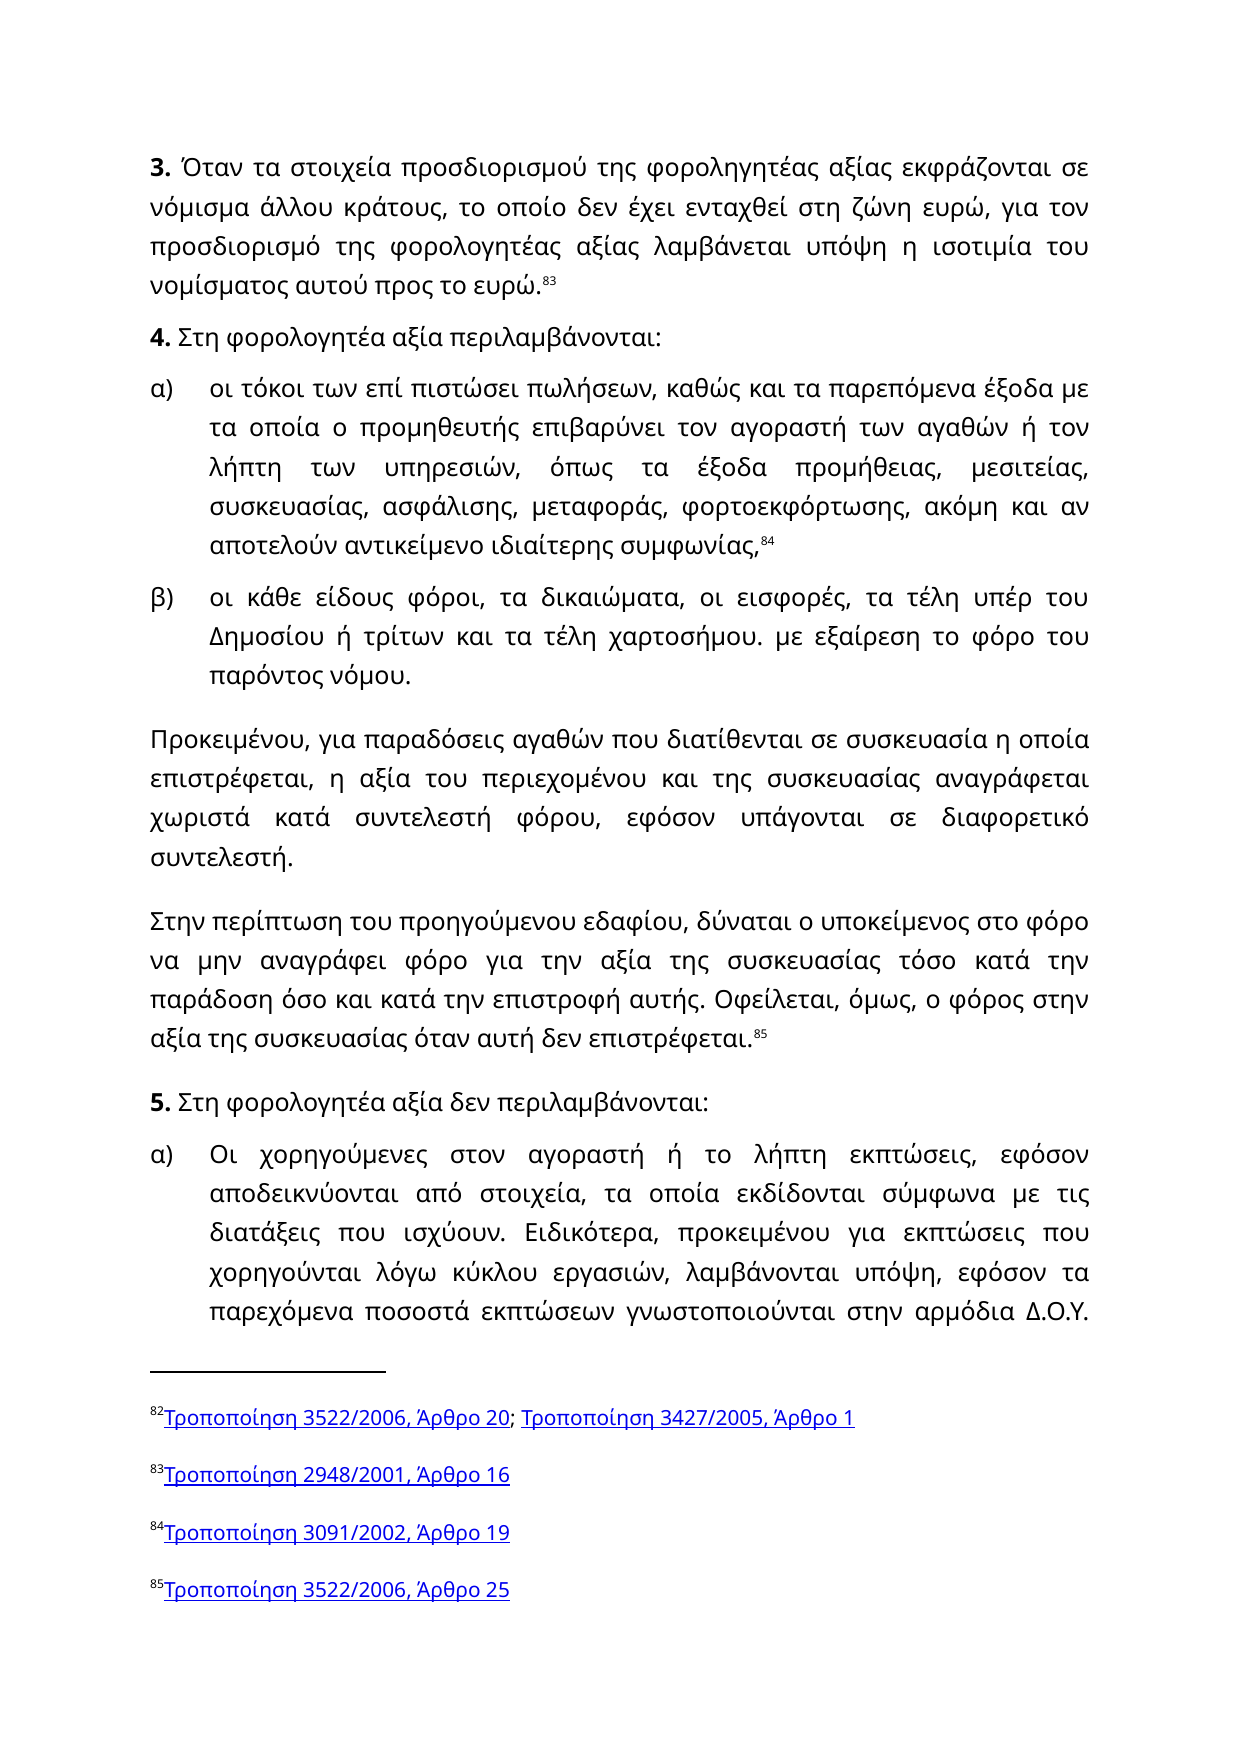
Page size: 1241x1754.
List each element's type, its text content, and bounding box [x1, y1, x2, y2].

text Τροποποίηση 2948/2001, Άρθρο 16 [150, 1460, 1090, 1489]
list α) οι τόκοι των επί πιστώσει πωλήσεων, καθώς και τα παρεπόμενα έξοδα με τα οποία ο προμηθευτής επιβαρύνει τον αγοραστή των αγαθών ή τον λήπτη των υπηρεσιών, όπως τα έξοδα προμήθειας, μεσιτείας, συσκευασίας, ασφάλισης, μεταφοράς, φορτοεκφόρτωσης, ακόμη και αν αποτελούν αντικείμενο ιδιαίτερης συμφωνίας, [150, 371, 1090, 562]
text Τροποποίηση 3522/2006, Άρθρο 25 [150, 1576, 1090, 1604]
text Τροποποίηση 3091/2002, Άρθρο 19 [150, 1518, 1090, 1546]
text 5. Στη φορολογητέα αξία δεν περιλαμβάνονται: [150, 1085, 1090, 1119]
list β) οι κάθε είδους φόροι, τα δικαιώματα, οι εισφορές, τα τέλη υπέρ του Δημοσίου ή τρίτων και τα τέλη χαρτοσήμου. με εξαίρεση το φόρο του παρόντος νόμου. [150, 579, 1090, 692]
text Τροποποίηση 3522/2006, Άρθρο 20; Τροποποίηση 3427/2005, Άρθρο 1 [150, 1403, 1090, 1431]
text Στην περίπτωση του προηγούμενου εδαφίου, δύναται ο υποκείμενος στο φόρο να μην αναγράφει φόρο για την αξία της συσκευασίας τόσο κατά την παράδοση όσο και κατά την επιστροφή αυτής. Οφείλεται, όμως, ο φόρος στην αξία της συσκευασίας όταν αυτή δεν επιστρέφεται. [150, 903, 1090, 1055]
list α) Οι χορηγούμενες στον αγοραστή ή το λήπτη εκπτώσεις, εφόσον αποδεικνύονται από στοιχεία, τα οποία εκδίδονται σύμφωνα με τις διατάξεις που ισχύουν. Ειδικότερα, προκειμένου για εκπτώσεις που χορηγούνται λόγω κύκλου εργασιών, λαμβάνονται υπόψη, εφόσον τα παρεχόμενα ποσοστά εκπτώσεων γνωστοποιούνται στην αρμόδια Δ.Ο.Υ. [150, 1137, 1090, 1327]
text 3. Όταν τα στοιχεία προσδιορισμού της φοροληγητέας αξίας εκφράζονται σε νόμισμα άλλου κράτους, το οποίο δεν έχει ενταχθεί στη ζώνη ευρώ, για τον προσδιορισμό της φορολογητέας αξίας λαμβάνεται υπόψη η ισοτιμία του νομίσματος αυτού προς το ευρώ. [150, 150, 1090, 302]
text 4. Στη φορολογητέα αξία περιλαμβάνονται: [150, 319, 1090, 353]
text Προκειμένου, για παραδόσεις αγαθών που διατίθενται σε συσκευασία η οποία επιστρέφεται, η αξία του περιεχομένου και της συσκευασίας αναγράφεται χωριστά κατά συντελεστή φόρου, εφόσον υπάγονται σε διαφορετικό συντελεστή. [150, 722, 1090, 873]
